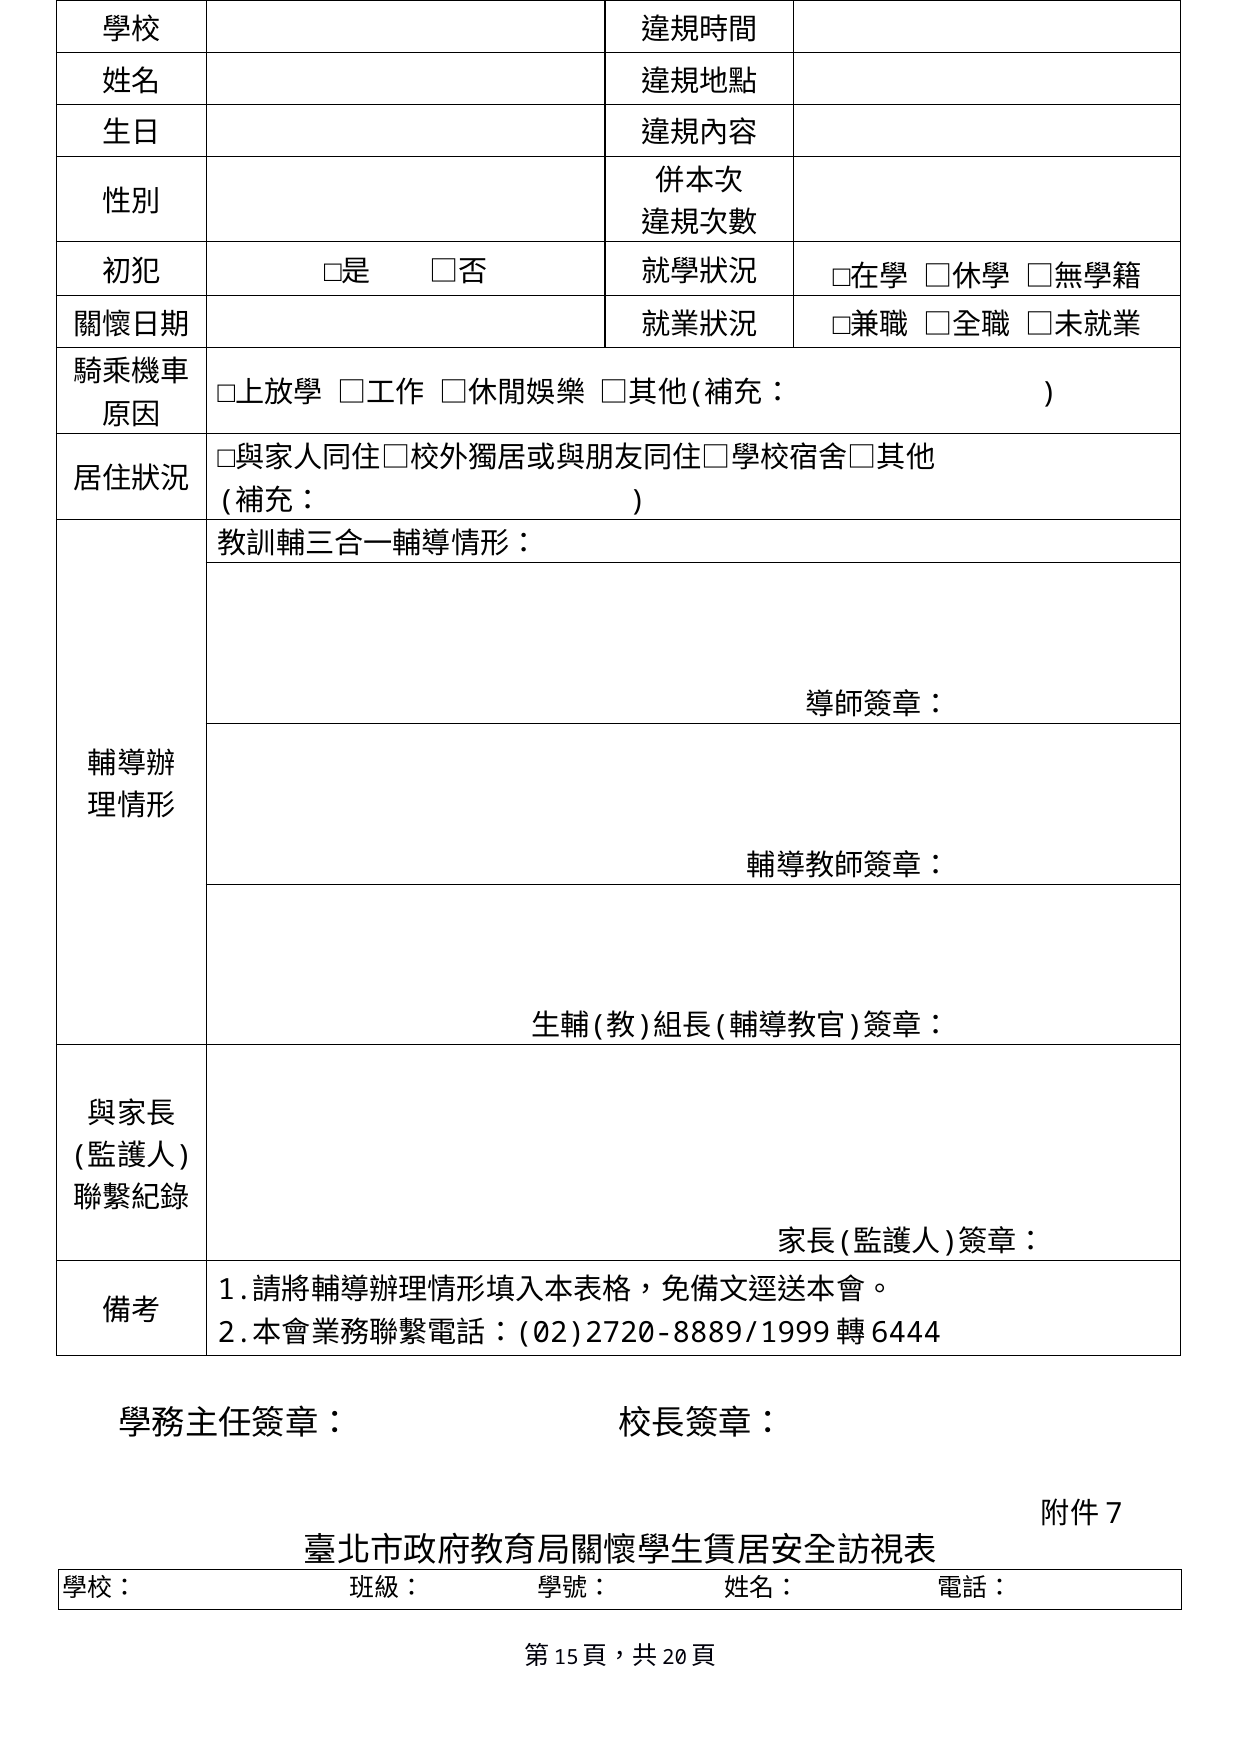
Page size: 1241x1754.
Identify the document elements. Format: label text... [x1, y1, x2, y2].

table_cell 違規地點 [606, 53, 793, 104]
table_cell [794, 105, 1180, 156]
table_cell 騎乘機車原因 [57, 348, 206, 433]
table_cell 輔導教師簽章： [207, 724, 1180, 883]
table_cell □與家人同住□校外獨居或與朋友同住□學校宿舍□其他 (補充： ) [207, 434, 1180, 518]
table_cell 就學狀況 [606, 242, 793, 295]
text 臺北市政府教育局關懷學生賃居安全訪視表 [118, 1532, 1122, 1569]
table_cell □上放學 □工作 □休閒娛樂 □其他(補充： ) [207, 348, 1180, 433]
table_cell □是 □否 [207, 242, 604, 295]
table_cell 輔導辦理情形 [57, 520, 206, 1044]
text 附件7 [118, 1489, 1122, 1532]
table_cell 備考 [57, 1261, 206, 1355]
table_cell 生日 [57, 105, 206, 156]
table_cell 就業狀況 [606, 296, 793, 347]
text 學務主任簽章： 校長簽章： [118, 1396, 1122, 1444]
table_cell [207, 105, 604, 156]
table_cell 學校 [57, 1, 206, 52]
table_cell [794, 53, 1180, 104]
table_cell 居住狀況 [57, 434, 206, 518]
table_cell 併本次 違規次數 [606, 157, 793, 241]
table_cell 初犯 [57, 242, 206, 295]
table_cell 生輔(教)組長(輔導教官)簽章： [207, 885, 1180, 1044]
table_cell □兼職 □全職 □未就業 [794, 296, 1180, 347]
table_cell 關懷日期 [57, 296, 206, 347]
table_cell 1.請將輔導辦理情形填入本表格，免備文逕送本會。 2.本會業務聯繫電話：(02)2720-8889/1999轉6444 [207, 1261, 1180, 1355]
table_cell 違規時間 [606, 1, 793, 52]
table_cell [207, 157, 604, 241]
table_cell 導師簽章： [207, 563, 1180, 723]
table_cell [207, 53, 604, 104]
table_cell [207, 296, 604, 347]
table_cell 與家長(監護人) 聯繫紀錄 [57, 1045, 206, 1260]
table_cell □在學 □休學 □無學籍 [794, 242, 1180, 295]
table_header 學校： 班級： 學號： 姓名： 電話： [59, 1570, 1181, 1609]
table_cell [207, 1, 604, 52]
table_cell 教訓輔三合一輔導情形： [207, 520, 1180, 562]
table_cell [794, 1, 1180, 52]
table_cell 家長(監護人)簽章： [207, 1045, 1180, 1260]
table_cell 性別 [57, 157, 206, 241]
table_cell [794, 157, 1180, 241]
table_cell 違規內容 [606, 105, 793, 156]
table_cell 姓名 [57, 53, 206, 104]
